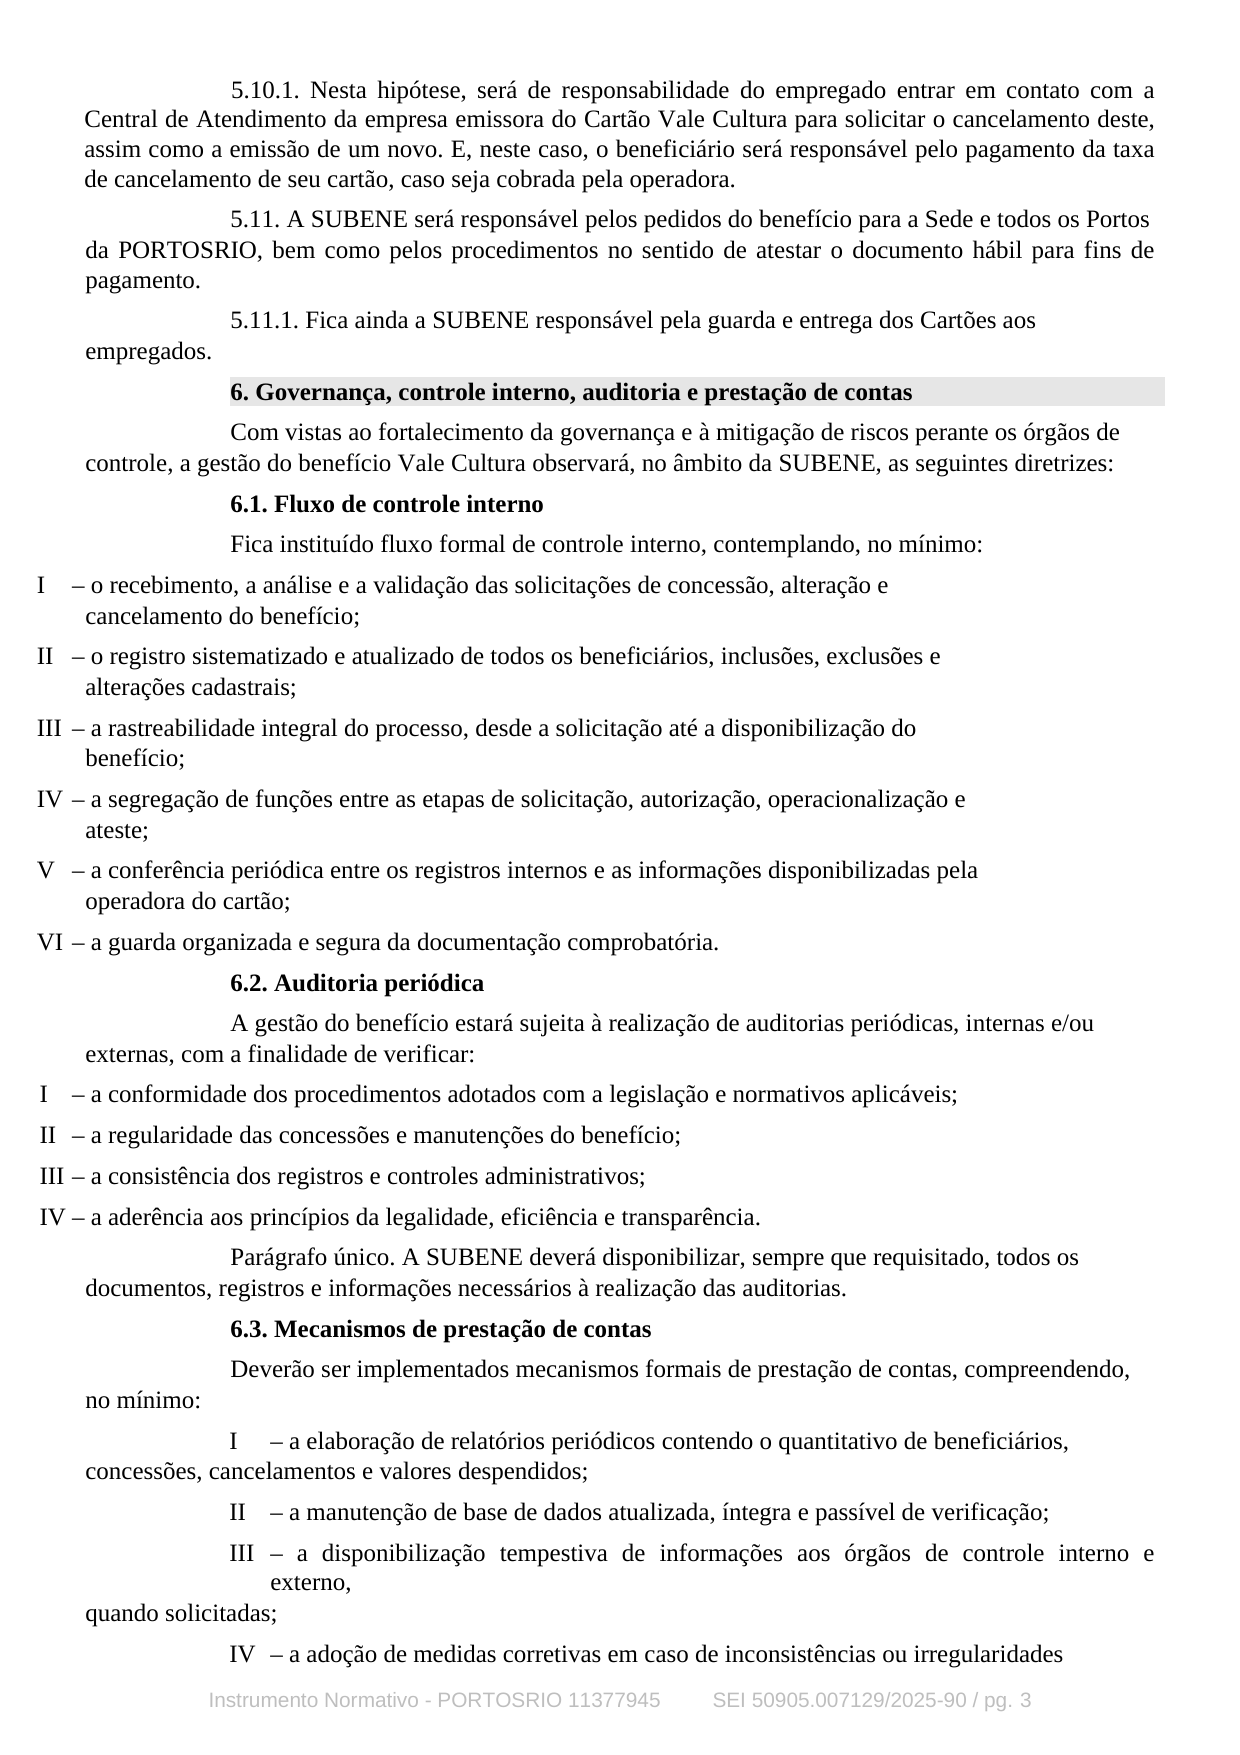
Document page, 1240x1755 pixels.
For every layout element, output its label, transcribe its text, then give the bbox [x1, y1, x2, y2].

list – a consistência dos registros e controles administrativos; [39, 1161, 1156, 1190]
subtitle 6.3. Mecanismos de prestação de contas [230, 1314, 1165, 1343]
list – a guarda organizada e segura da documentação comprobatória. [37, 927, 1156, 956]
text 5.11.1. Fica ainda a SUBENE responsável pela guarda e entrega dos Cartões aos [230, 305, 1156, 334]
list – a conferência periódica entre os registros internos e as informações disponibilizadas pela [37, 856, 1156, 884]
list – a manutenção de base de dados atualizada, íntegra e passível de verificação; [229, 1497, 1156, 1526]
text quando solicitadas; [85, 1598, 1156, 1627]
list – o recebimento, a análise e a validação das solicitações de concessão, alteração e [37, 570, 1156, 599]
text operadora do cartão; [85, 886, 1156, 915]
list – a segregação de funções entre as etapas de solicitação, autorização, operacionalização e [37, 784, 1156, 813]
list – a adoção de medidas corretivas em caso de inconsistências ou irregularidades [229, 1639, 1156, 1668]
list – a elaboração de relatórios periódicos contendo o quantitativo de beneficiários, [229, 1426, 1156, 1454]
text cancelamento do benefício; [85, 601, 1156, 629]
text Parágrafo único. A SUBENE deverá disponibilizar, sempre que requisitado, todos os [230, 1242, 1156, 1271]
text da PORTOSRIO, bem como pelos procedimentos no sentido de atestar o documento hábil para fins de pagamento. [85, 235, 1156, 293]
subtitle 6.1. Fluxo de controle interno [230, 489, 1165, 517]
text externas, com a finalidade de verificar: [85, 1039, 1156, 1068]
text empregados. [85, 336, 1156, 365]
list – a aderência aos princípios da legalidade, eficiência e transparência. [39, 1202, 1156, 1231]
text ateste; [85, 815, 1156, 843]
list – a disponibilização tempestiva de informações aos órgãos de controle interno e externo, [229, 1538, 1156, 1596]
text alterações cadastrais; [85, 672, 1156, 701]
text Fica instituído fluxo formal de controle interno, contemplando, no mínimo: [230, 529, 1156, 558]
subtitle 6.2. Auditoria periódica [230, 968, 1165, 996]
list – a conformidade dos procedimentos adotados com a legislação e normativos aplicáveis; [39, 1079, 1156, 1108]
text 5.11. A SUBENE será responsável pelos pedidos do benefício para a Sede e todos os Portos [230, 204, 1156, 233]
list – a rastreabilidade integral do processo, desde a solicitação até a disponibilização do [37, 713, 1156, 742]
text controle, a gestão do benefício Vale Cultura observará, no âmbito da SUBENE, as seguintes diretrizes: [85, 448, 1156, 477]
list – o registro sistematizado e atualizado de todos os beneficiários, inclusões, exclusões e [37, 641, 1156, 670]
text Com vistas ao fortalecimento da governança e à mitigação de riscos perante os órgãos de [230, 417, 1156, 446]
text no mínimo: [85, 1385, 1156, 1414]
text A gestão do benefício estará sujeita à realização de auditorias periódicas, internas e/ou [230, 1008, 1156, 1037]
text 5.10.1. Nesta hipótese, será de responsabilidade do empregado entrar em contato com a Central de Atendimento da empresa emissora do Cartão Vale Cultura para solicitar o cancelamento deste, assim como a emissão de um novo. E, neste caso, o beneficiário será responsável pelo pagamento da taxa de cancelamento de seu cartão, caso seja cobrada pela operadora. [84, 75, 1156, 192]
subtitle 6. Governança, controle interno, auditoria e prestação de contas [230, 377, 1165, 406]
text benefício; [85, 743, 1156, 772]
text documentos, registros e informações necessários à realização das auditorias. [85, 1273, 1156, 1302]
text concessões, cancelamentos e valores despendidos; [85, 1456, 1156, 1485]
list – a regularidade das concessões e manutenções do benefício; [39, 1120, 1156, 1149]
text Deverão ser implementados mecanismos formais de prestação de contas, compreendendo, [230, 1354, 1156, 1383]
